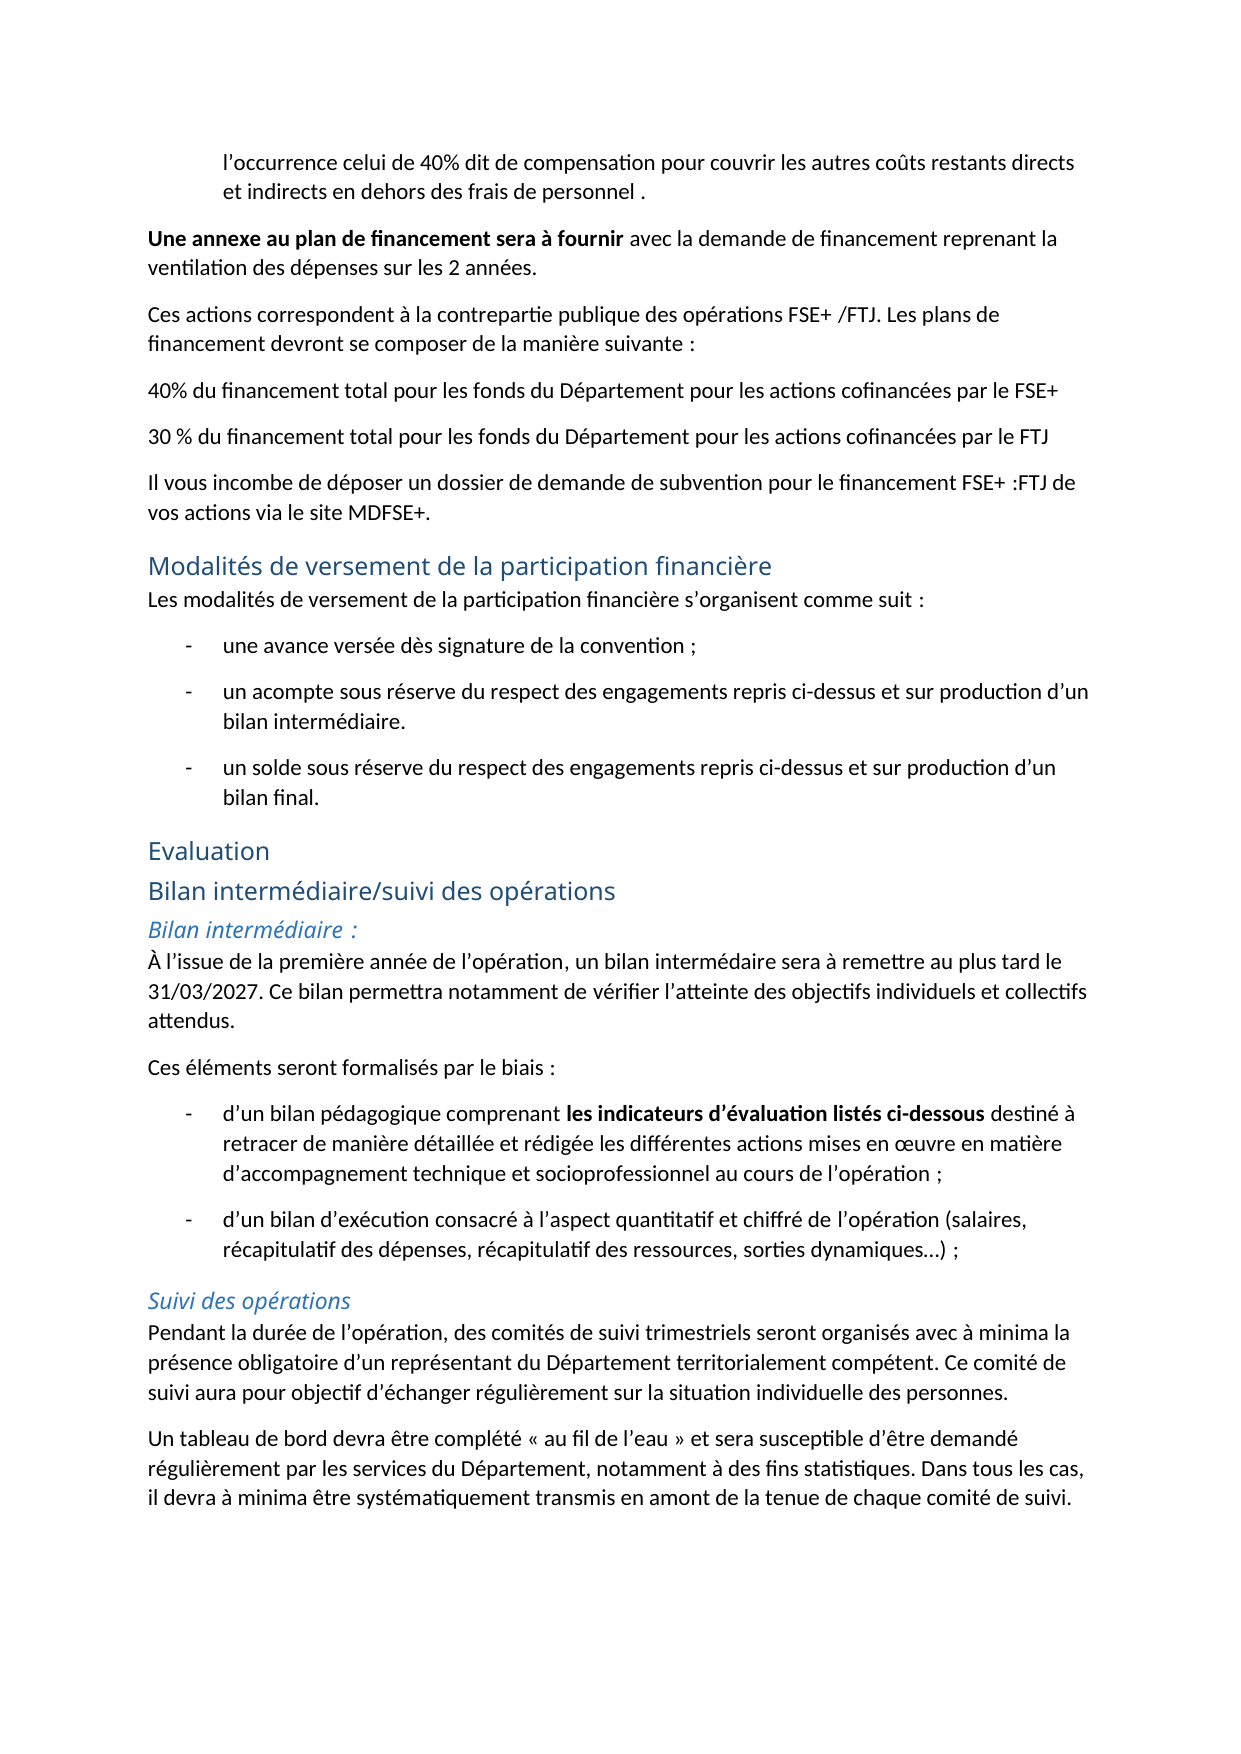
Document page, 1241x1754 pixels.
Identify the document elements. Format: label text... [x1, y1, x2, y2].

subtitle Evaluation [148, 834, 1093, 868]
list d’un bilan d’exécution consacré à l’aspect quantitatif et chiffré de l’opération (salaires, récapitulatif des dépenses, récapitulatif des ressources, sorties dynamiques…) ; [185, 1205, 1093, 1263]
subtitle Modalités de versement de la participation financière [148, 549, 1093, 583]
text Une annexe au plan de financement sera à fournir avec la demande de financement reprenant la ventilation des dépenses sur les 2 années. [148, 224, 1093, 281]
text Ces actions correspondent à la contrepartie publique des opérations FSE+ /FTJ. Les plans de financement devront se composer de la manière suivante : [148, 300, 1093, 357]
list un acompte sous réserve du respect des engagements repris ci-dessus et sur production d’un bilan intermédiaire. [185, 677, 1093, 735]
subtitle Bilan intermédiaire/suivi des opérations [148, 874, 1093, 908]
text 30 % du financement total pour les fonds du Département pour les actions cofinancées par le FTJ [148, 422, 1093, 450]
text Un tableau de bord devra être complété « au fil de l’eau » et sera susceptible d’être demandé régulièrement par les services du Département, notamment à des fins statistiques. Dans tous les cas, il devra à minima être systématiquement transmis en amont de la tenue de chaque comité de suivi. [148, 1424, 1093, 1511]
list une avance versée dès signature de la convention ; [185, 631, 1093, 659]
text Les modalités de versement de la participation financière s’organisent comme suit : [148, 585, 1093, 613]
text Ces éléments seront formalisés par le biais : [148, 1053, 1093, 1081]
list l’occurrence celui de 40% dit de compensation pour couvrir les autres coûts restants directs et indirects en dehors des frais de personnel . [185, 148, 1093, 205]
subtitle Suivi des opérations [148, 1285, 1093, 1316]
list d’un bilan pédagogique comprenant les indicateurs d’évaluation listés ci-dessous destiné à retracer de manière détaillée et rédigée les différentes actions mises en œuvre en matière d’accompagnement technique et socioprofessionnel au cours de l’opération ; [185, 1099, 1093, 1187]
subtitle Bilan intermédiaire : [148, 914, 1093, 945]
text Pendant la durée de l’opération, des comités de suivi trimestriels seront organisés avec à minima la présence obligatoire d’un représentant du Département territorialement compétent. Ce comité de suivi aura pour objectif d’échanger régulièrement sur la situation individuelle des personnes. [148, 1318, 1093, 1406]
list un solde sous réserve du respect des engagements repris ci-dessus et sur production d’un bilan final. [185, 753, 1093, 811]
text 40% du financement total pour les fonds du Département pour les actions cofinancées par le FSE+ [148, 376, 1093, 404]
text Il vous incombe de déposer un dossier de demande de subvention pour le financement FSE+ :FTJ de vos actions via le site MDFSE+. [148, 468, 1093, 526]
text À l’issue de la première année de l’opération, un bilan intermédaire sera à remettre au plus tard le 31/03/2027. Ce bilan permettra notamment de vérifier l’atteinte des objectifs individuels et collectifs attendus. [148, 947, 1093, 1034]
